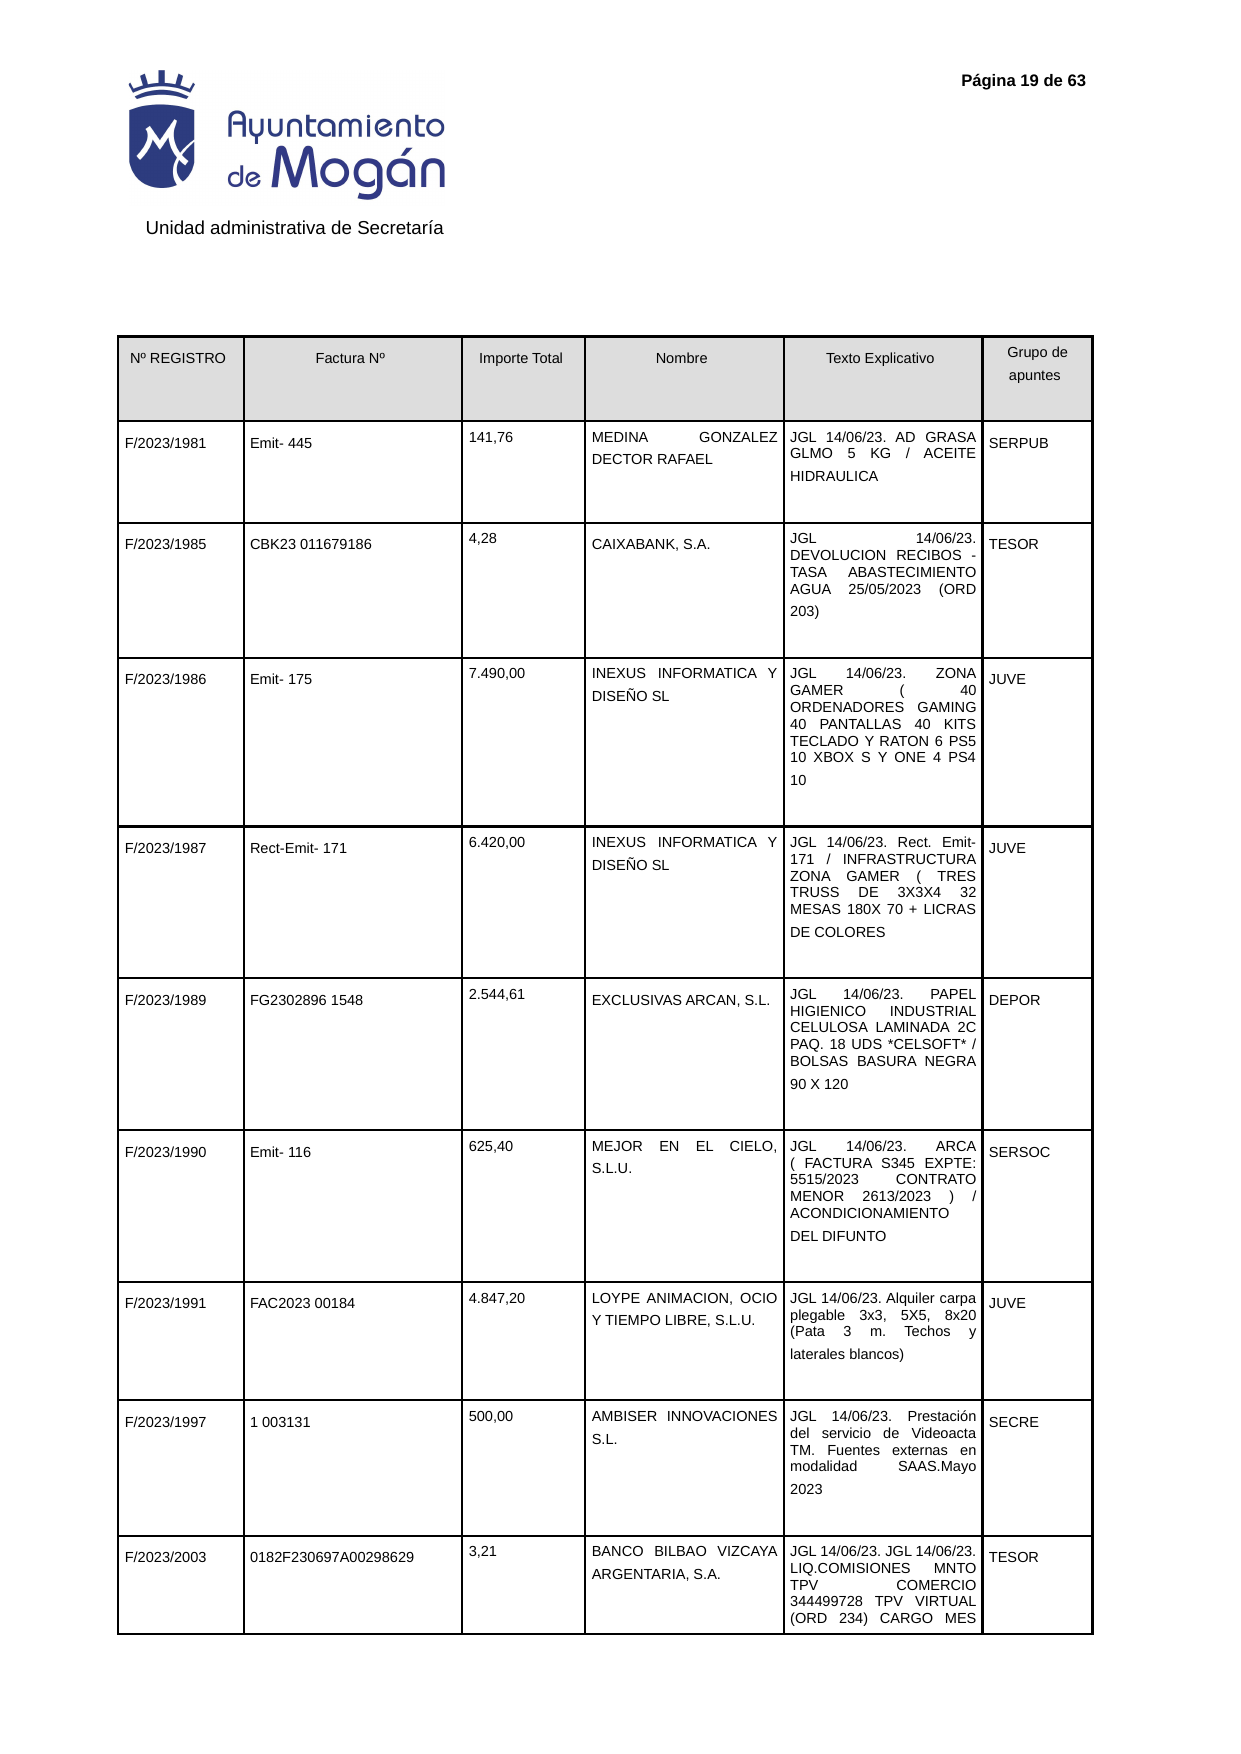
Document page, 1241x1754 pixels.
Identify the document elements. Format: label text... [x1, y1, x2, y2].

table_cell CAIXABANK, S.A. [586, 524, 783, 657]
table_cell F/2023/1981 [119, 422, 243, 522]
table_cell SECRE [984, 1401, 1091, 1534]
table_cell INEXUS INFORMATICA Y DISEÑO SL [586, 659, 783, 825]
table_cell JGL 14/06/23. JGL 14/06/23. LIQ.COMISIONES MNTO TPV COMERCIO 344499728 TPV VIRTUAL (ORD 234) CARGO MES [785, 1537, 981, 1633]
table_cell F/2023/1990 [119, 1131, 243, 1281]
table_cell JGL 14/06/23. Alquiler carpa plegable 3x3, 5X5, 8x20 (Pata 3 m. Techos y laterales blancos) [785, 1283, 981, 1399]
table_cell JUVE [984, 1283, 1091, 1399]
table_cell MEDINA GONZALEZ DECTOR RAFAEL [586, 422, 783, 522]
table_cell F/2023/1985 [119, 524, 243, 657]
table_cell JGL 14/06/23. PAPEL HIGIENICO INDUSTRIAL CELULOSA LAMINADA 2C PAQ. 18 UDS *CELSOFT* / BOLSAS BASURA NEGRA 90 X 120 [785, 979, 981, 1129]
table_cell DEPOR [984, 979, 1091, 1129]
table_cell 0182F230697A00298629 [245, 1537, 461, 1633]
table_header Grupo de apuntes [984, 338, 1091, 420]
table_cell INEXUS INFORMATICA Y DISEÑO SL [586, 828, 783, 977]
table_cell JGL 14/06/23. ZONA GAMER ( 40 ORDENADORES GAMING 40 PANTALLAS 40 KITS TECLADO Y RATON 6 PS5 10 XBOX S Y ONE 4 PS4 10 [785, 659, 981, 825]
table_cell SERSOC [984, 1131, 1091, 1281]
table_cell F/2023/1987 [119, 828, 243, 977]
table_cell JGL 14/06/23. ARCA ( FACTURA S345 EXPTE: 5515/2023 CONTRATO MENOR 2613/2023 ) / ACONDICIONAMIENTO DEL DIFUNTO [785, 1131, 981, 1281]
table_cell JGL 14/06/23. Rect. Emit- 171 / INFRASTRUCTURA ZONA GAMER ( TRES TRUSS DE 3X3X4 32 MESAS 180X 70 + LICRAS DE COLORES [785, 828, 981, 977]
table_cell F/2023/1989 [119, 979, 243, 1129]
table_cell JUVE [984, 828, 1091, 977]
table_cell 625,40 [463, 1131, 584, 1281]
table_cell Emit- 116 [245, 1131, 461, 1281]
table_cell BANCO BILBAO VIZCAYA ARGENTARIA, S.A. [586, 1537, 783, 1633]
table_cell LOYPE ANIMACION, OCIO Y TIEMPO LIBRE, S.L.U. [586, 1283, 783, 1399]
table_cell 3,21 [463, 1537, 584, 1633]
table_cell MEJOR EN EL CIELO, S.L.U. [586, 1131, 783, 1281]
table_cell 4,28 [463, 524, 584, 657]
table_cell 500,00 [463, 1401, 584, 1534]
table_cell TESOR [984, 1537, 1091, 1633]
table_cell 2.544,61 [463, 979, 584, 1129]
table_cell 6.420,00 [463, 828, 584, 977]
table_cell JGL 14/06/23. DEVOLUCION RECIBOS - TASA ABASTECIMIENTO AGUA 25/05/2023 (ORD 203) [785, 524, 981, 657]
table_cell F/2023/1986 [119, 659, 243, 825]
table_cell FG2302896 1548 [245, 979, 461, 1129]
table_header Nº REGISTRO [119, 338, 243, 420]
table_cell JGL 14/06/23. AD GRASA GLMO 5 KG / ACEITE HIDRAULICA [785, 422, 981, 522]
table_cell FAC2023 00184 [245, 1283, 461, 1399]
table_cell 7.490,00 [463, 659, 584, 825]
table_header Nombre [586, 338, 783, 420]
table_header Importe Total [463, 338, 584, 420]
table_cell SERPUB [984, 422, 1091, 522]
table_cell F/2023/1991 [119, 1283, 243, 1399]
table_header Factura Nº [245, 338, 461, 420]
table_cell 4.847,20 [463, 1283, 584, 1399]
table_cell 1 003131 [245, 1401, 461, 1534]
table_cell F/2023/2003 [119, 1537, 243, 1633]
table_cell AMBISER INNOVACIONES S.L. [586, 1401, 783, 1534]
table_cell Emit- 445 [245, 422, 461, 522]
table_cell JUVE [984, 659, 1091, 825]
table_cell EXCLUSIVAS ARCAN, S.L. [586, 979, 783, 1129]
table_cell TESOR [984, 524, 1091, 657]
table_cell CBK23 011679186 [245, 524, 461, 657]
table_cell JGL 14/06/23. Prestación del servicio de Videoacta TM. Fuentes externas en modalidad SAAS.Mayo 2023 [785, 1401, 981, 1534]
table_cell Rect-Emit- 171 [245, 828, 461, 977]
table_cell F/2023/1997 [119, 1401, 243, 1534]
picture [128, 70, 445, 206]
table_cell 141,76 [463, 422, 584, 522]
table_cell Emit- 175 [245, 659, 461, 825]
table_header Texto Explicativo [785, 338, 981, 420]
